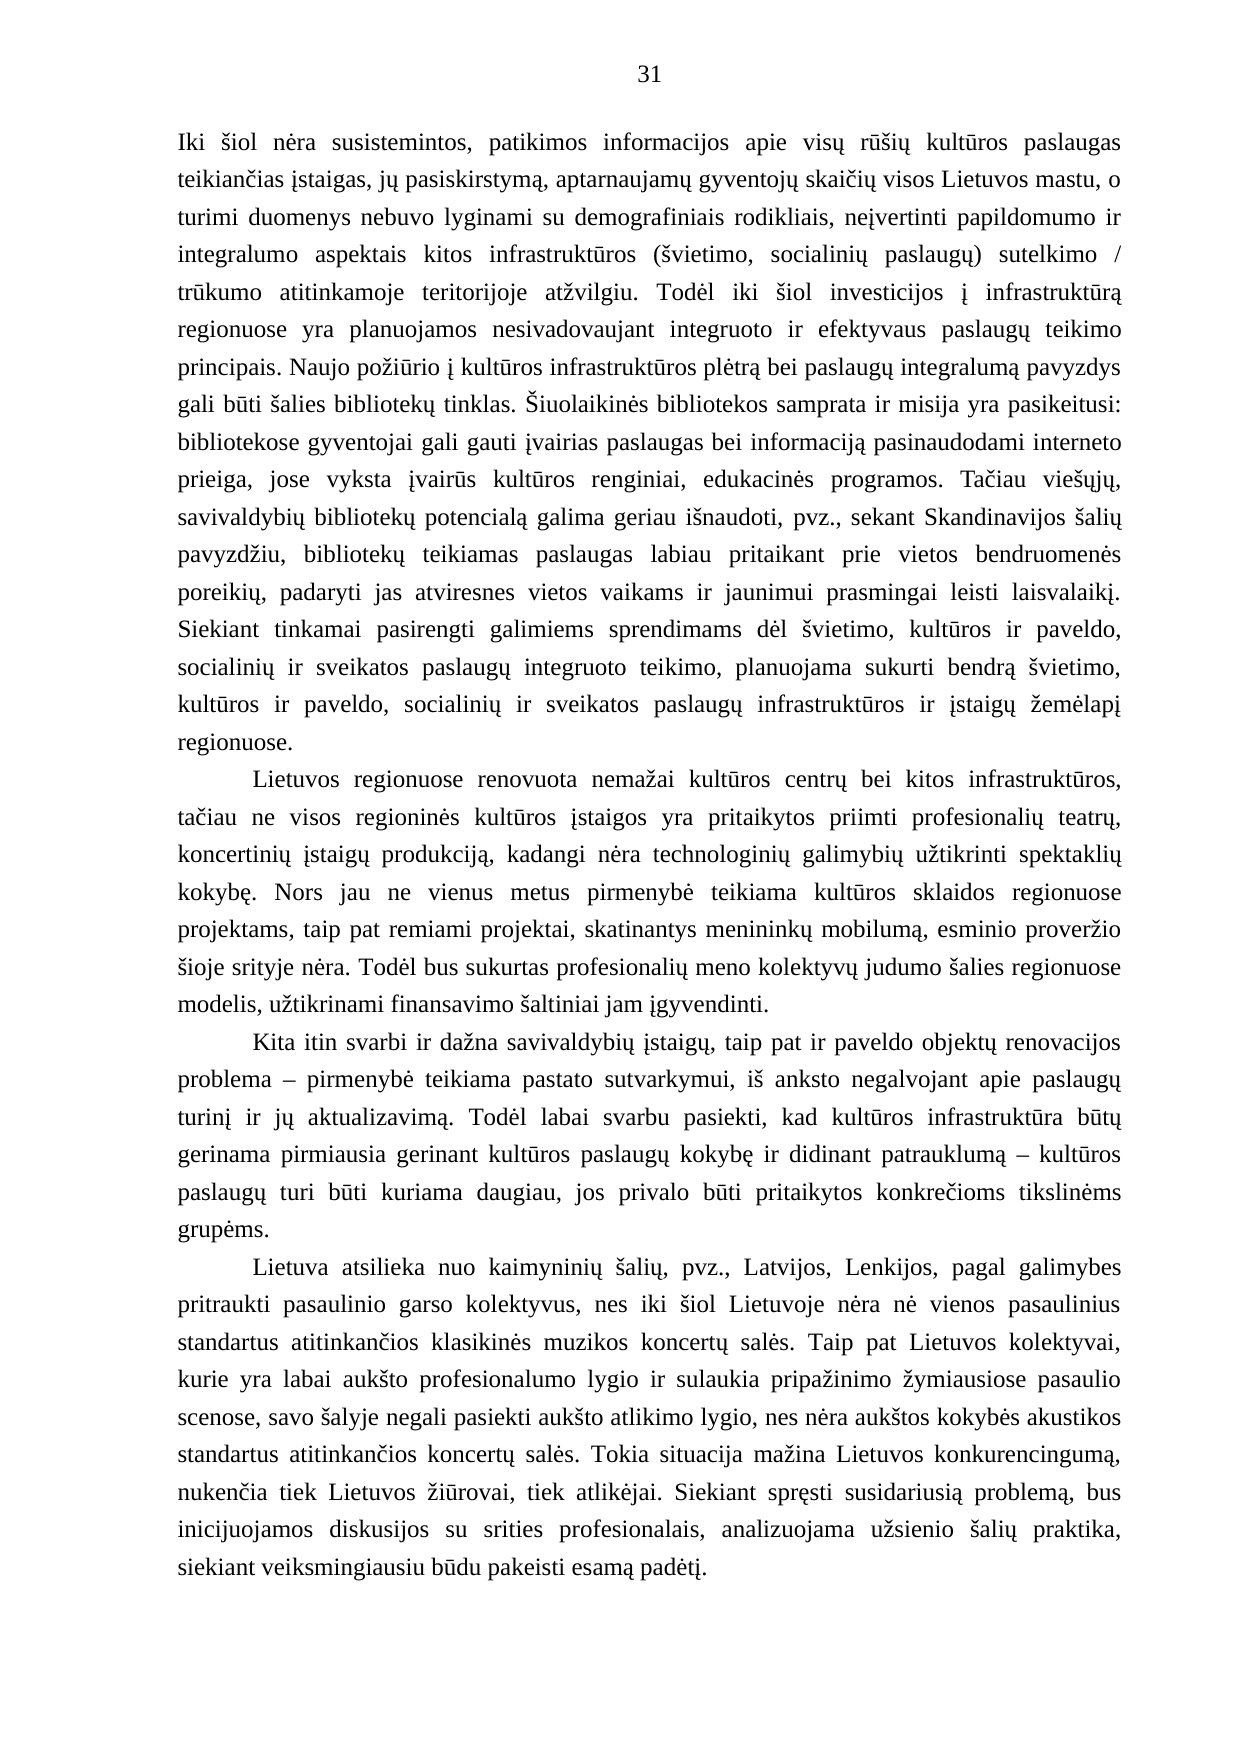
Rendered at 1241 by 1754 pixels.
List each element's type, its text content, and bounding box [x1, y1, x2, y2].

text Lietuvos regionuose renovuota nemažai kultūros centrų bei kitos infrastruktūros, tačiau ne visos regioninės kultūros įstaigos yra pritaikytos priimti profesionalių teatrų, koncertinių įstaigų produkciją, kadangi nėra technologinių galimybių užtikrinti spektaklių kokybę. Nors jau ne vienus metus pirmenybė teikiama kultūros sklaidos regionuose projektams, taip pat remiami projektai, skatinantys menininkų mobilumą, esminio proveržio šioje srityje nėra. Todėl bus sukurtas profesionalių meno kolektyvų judumo šalies regionuose modelis, užtikrinami finansavimo šaltiniai jam įgyvendinti. [177, 756, 1122, 1018]
text Lietuva atsilieka nuo kaimyninių šalių, pvz., Latvijos, Lenkijos, pagal galimybes pritraukti pasaulinio garso kolektyvus, nes iki šiol Lietuvoje nėra nė vienos pasaulinius standartus atitinkančios klasikinės muzikos koncertų salės. Taip pat Lietuvos kolektyvai, kurie yra labai aukšto profesionalumo lygio ir sulaukia pripažinimo žymiausiose pasaulio scenose, savo šalyje negali pasiekti aukšto atlikimo lygio, nes nėra aukštos kokybės akustikos standartus atitinkančios koncertų salės. Tokia situacija mažina Lietuvos konkurencingumą, nukenčia tiek Lietuvos žiūrovai, tiek atlikėjai. Siekiant spręsti susidariusią problemą, bus inicijuojamos diskusijos su srities profesionalais, analizuojama užsienio šalių praktika, siekiant veiksmingiausiu būdu pakeisti esamą padėtį. [177, 1243, 1122, 1581]
text Iki šiol nėra susistemintos, patikimos informacijos apie visų rūšių kultūros paslaugas teikiančias įstaigas, jų pasiskirstymą, aptarnaujamų gyventojų skaičių visos Lietuvos mastu, o turimi duomenys nebuvo lyginami su demografiniais rodikliais, neįvertinti papildomumo ir integralumo aspektais kitos infrastruktūros (švietimo, socialinių paslaugų) sutelkimo / trūkumo atitinkamoje teritorijoje atžvilgiu. Todėl iki šiol investicijos į infrastruktūrą regionuose yra planuojamos nesivadovaujant integruoto ir efektyvaus paslaugų teikimo principais. Naujo požiūrio į kultūros infrastruktūros plėtrą bei paslaugų integralumą pavyzdys gali būti šalies bibliotekų tinklas. Šiuolaikinės bibliotekos samprata ir misija yra pasikeitusi: bibliotekose gyventojai gali gauti įvairias paslaugas bei informaciją pasinaudodami interneto prieiga, jose vyksta įvairūs kultūros renginiai, edukacinės programos. Tačiau viešųjų, savivaldybių bibliotekų potencialą galima geriau išnaudoti, pvz., sekant Skandinavijos šalių pavyzdžiu, bibliotekų teikiamas paslaugas labiau pritaikant prie vietos bendruomenės poreikių, padaryti jas atviresnes vietos vaikams ir jaunimui prasmingai leisti laisvalaikį. Siekiant tinkamai pasirengti galimiems sprendimams dėl švietimo, kultūros ir paveldo, socialinių ir sveikatos paslaugų integruoto teikimo, planuojama sukurti bendrą švietimo, kultūros ir paveldo, socialinių ir sveikatos paslaugų infrastruktūros ir įstaigų žemėlapį regionuose. [177, 118, 1122, 756]
text Kita itin svarbi ir dažna savivaldybių įstaigų, taip pat ir paveldo objektų renovacijos problema – pirmenybė teikiama pastato sutvarkymui, iš anksto negalvojant apie paslaugų turinį ir jų aktualizavimą. Todėl labai svarbu pasiekti, kad kultūros infrastruktūra būtų gerinama pirmiausia gerinant kultūros paslaugų kokybę ir didinant patrauklumą – kultūros paslaugų turi būti kuriama daugiau, jos privalo būti pritaikytos konkrečioms tikslinėms grupėms. [177, 1018, 1122, 1243]
